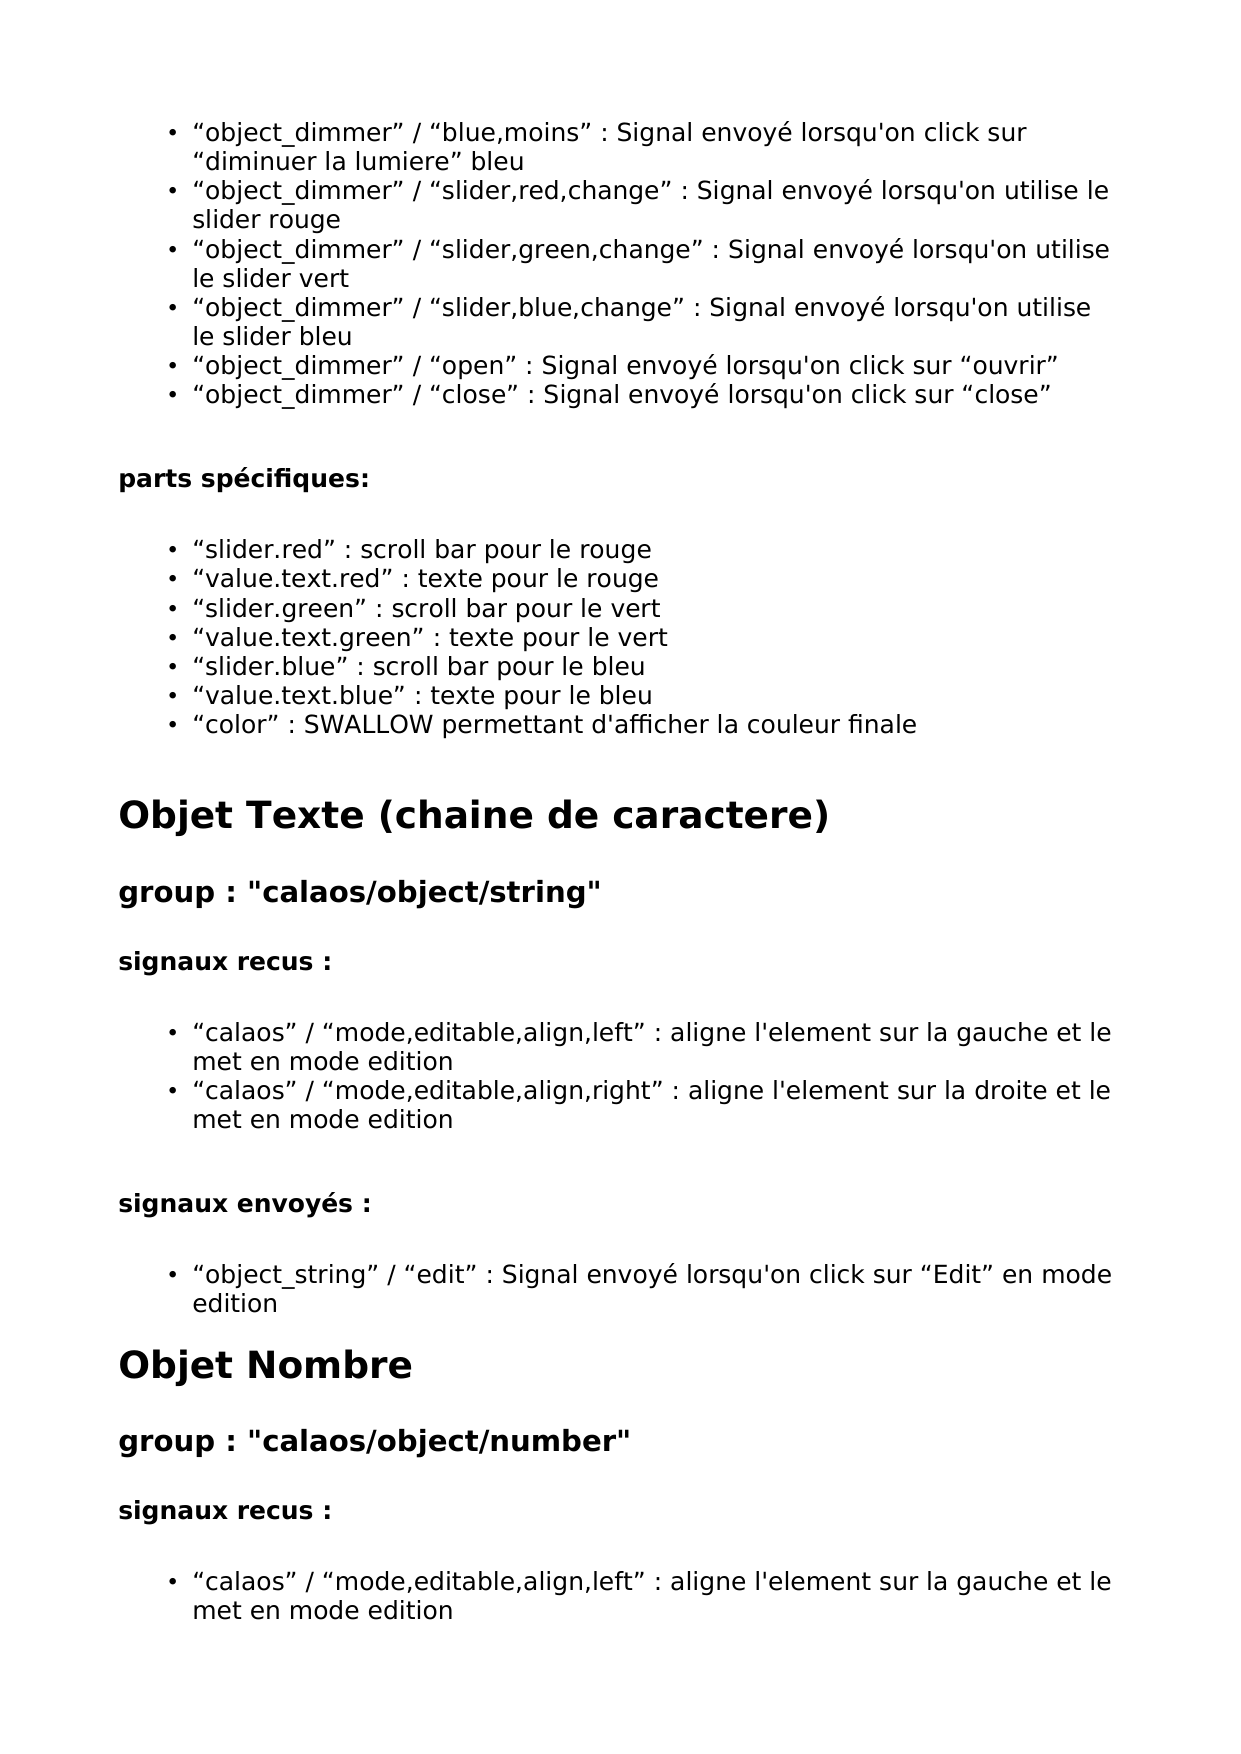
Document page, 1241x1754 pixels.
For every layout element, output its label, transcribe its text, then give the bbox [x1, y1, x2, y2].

list “slider.blue” : scroll bar pour le bleu [177, 652, 1122, 681]
list “object_dimmer” / “close” : Signal envoyé lorsqu'on click sur “close” [177, 381, 1122, 410]
list “value.text.green” : texte pour le vert [177, 623, 1122, 652]
subtitle Objet Texte (chaine de caractere) [118, 794, 1122, 838]
list “color” : SWALLOW permettant d'afficher la couleur finale [177, 710, 1122, 739]
list “slider.green” : scroll bar pour le vert [177, 594, 1122, 623]
subtitle signaux recus : [118, 947, 1122, 976]
list “calaos” / “mode,editable,align,right” : aligne l'element sur la droite et le met en mode edition [177, 1076, 1122, 1134]
list “calaos” / “mode,editable,align,left” : aligne l'element sur la gauche et le met en mode edition [177, 1018, 1122, 1076]
subtitle parts spécifiques: [118, 464, 1122, 493]
subtitle Objet Nombre [118, 1343, 1122, 1387]
list “calaos” / “mode,editable,align,left” : aligne l'element sur la gauche et le met en mode edition [177, 1567, 1122, 1626]
list “slider.red” : scroll bar pour le rouge [177, 535, 1122, 564]
list “object_dimmer” / “open” : Signal envoyé lorsqu'on click sur “ouvrir” [177, 351, 1122, 381]
list “object_dimmer” / “slider,blue,change” : Signal envoyé lorsqu'on utilise le slider bleu [177, 293, 1122, 351]
subtitle group : "calaos/object/string" [118, 875, 1122, 909]
subtitle signaux envoyés : [118, 1189, 1122, 1218]
list “value.text.blue” : texte pour le bleu [177, 681, 1122, 710]
list “value.text.red” : texte pour le rouge [177, 564, 1122, 594]
list “object_string” / “edit” : Signal envoyé lorsqu'on click sur “Edit” en mode edition [177, 1260, 1122, 1318]
list “object_dimmer” / “slider,red,change” : Signal envoyé lorsqu'on utilise le slider rouge [177, 176, 1122, 235]
list “object_dimmer” / “blue,moins” : Signal envoyé lorsqu'on click sur “diminuer la lumiere” bleu [177, 118, 1122, 176]
list “object_dimmer” / “slider,green,change” : Signal envoyé lorsqu'on utilise le slider vert [177, 235, 1122, 293]
subtitle signaux recus : [118, 1496, 1122, 1525]
subtitle group : "calaos/object/number" [118, 1424, 1122, 1458]
